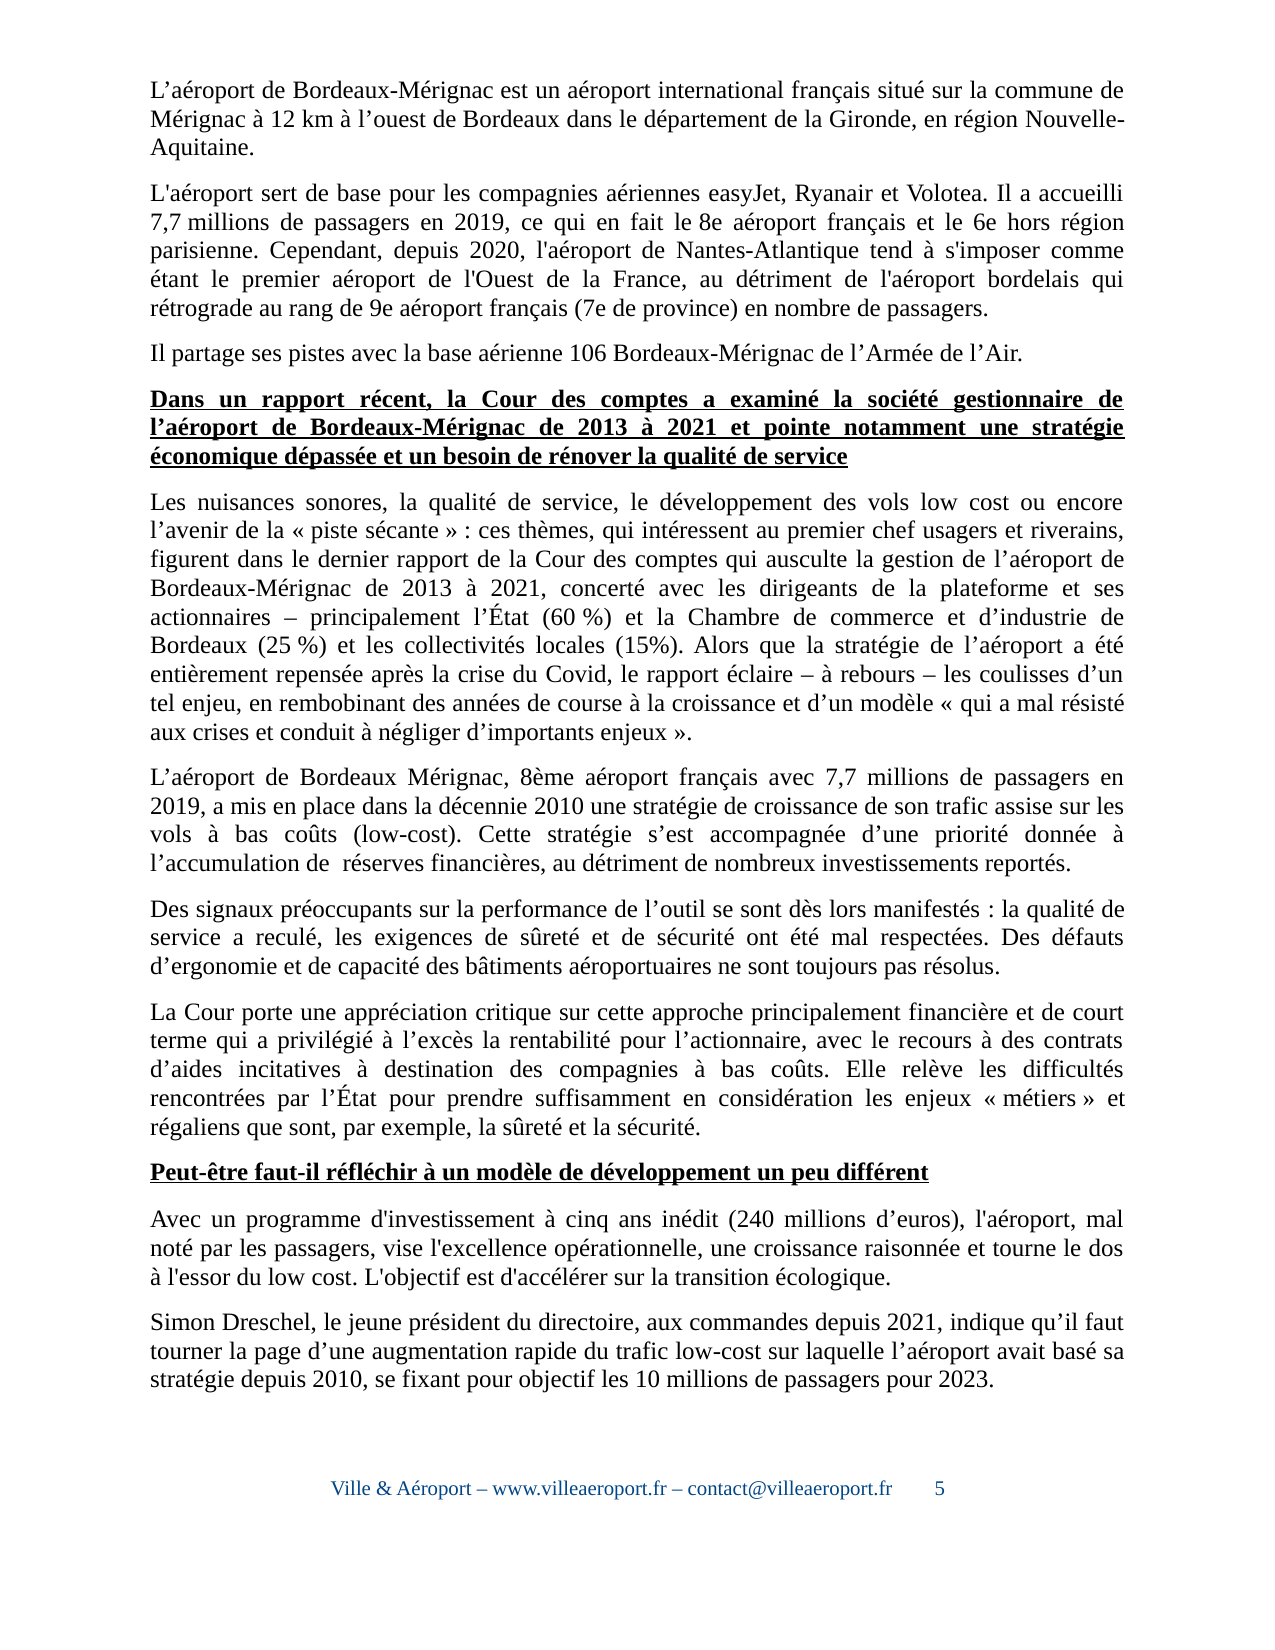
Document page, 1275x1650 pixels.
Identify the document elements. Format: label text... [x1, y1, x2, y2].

text Simon Dreschel, le jeune président du directoire, aux commandes depuis 2021, indique qu’il faut tourner la page d’une augmentation rapide du trafic low-cost sur laquelle l’aéroport avait basé sa stratégie depuis 2010, se fixant pour objectif les 10 millions de passagers pour 2023. [150, 1307, 1125, 1393]
text La Cour porte une appréciation critique sur cette approche principalement financière et de court terme qui a privilégié à l’excès la rentabilité pour l’actionnaire, avec le recours à des contrats d’aides incitatives à destination des compagnies à bas coûts. Elle relève les difficultés rencontrées par l’État pour prendre suffisamment en considération les enjeux « métiers » et régaliens que sont, par exemple, la sûreté et la sécurité. [150, 997, 1125, 1140]
text Dans un rapport récent, la Cour des comptes a examiné la société gestionnaire de l’aéroport de Bordeaux-Mérignac de 2013 à 2021 et pointe notamment une stratégie [150, 384, 1125, 437]
text économique dépassée et un besoin de rénover la qualité de service [150, 439, 1125, 470]
text L’aéroport de Bordeaux Mérignac, 8ème aéroport français avec 7,7 millions de passagers en 2019, a mis en place dans la décennie 2010 une stratégie de croissance de son trafic assise sur les vols à bas coûts (low-cost). Cette stratégie s’est accompagnée d’une priorité donnée à l’accumulation de réserves financières, au détriment de nombreux investissements reportés. [150, 762, 1125, 877]
text Les nuisances sonores, la qualité de service, le développement des vols low cost ou encore l’avenir de la « piste sécante » : ces thèmes, qui intéressent au premier chef usagers et riverains, figurent dans le dernier rapport de la Cour des comptes qui ausculte la gestion de l’aéroport de Bordeaux-Mérignac de 2013 à 2021, concerté avec les dirigeants de la plateforme et ses actionnaires – principalement l’État (60 %) et la Chambre de commerce et d’industrie de Bordeaux (25 %) et les collectivités locales (15%). Alors que la stratégie de l’aéroport a été entièrement repensée après la crise du Covid, le rapport éclaire – à rebours – les coulisses d’un tel enjeu, en rembobinant des années de course à la croissance et d’un modèle « qui a mal résisté aux crises et conduit à négliger d’importants enjeux ». [150, 487, 1125, 745]
text L’aéroport de Bordeaux-Mérignac est un aéroport international français situé sur la commune de Mérignac à 12 km à l’ouest de Bordeaux dans le département de la Gironde, en région Nouvelle-Aquitaine. [150, 75, 1125, 161]
text Peut-être faut-il réfléchir à un modèle de développement un peu différent [150, 1157, 1125, 1186]
text L'aéroport sert de base pour les compagnies aériennes easyJet, Ryanair et Volotea. Il a accueilli 7,7 millions de passagers en 2019, ce qui en fait le 8e aéroport français et le 6e hors région parisienne. Cependant, depuis 2020, l'aéroport de Nantes-Atlantique tend à s'imposer comme étant le premier aéroport de l'Ouest de la France, au détriment de l'aéroport bordelais qui rétrograde au rang de 9e aéroport français (7e de province) en nombre de passagers. [150, 178, 1125, 322]
text Avec un programme d'investissement à cinq ans inédit (240 millions d’euros), l'aéroport, mal noté par les passagers, vise l'excellence opérationnelle, une croissance raisonnée et tourne le dos à l'essor du low cost. L'objectif est d'accélérer sur la transition écologique. [150, 1204, 1125, 1290]
text Des signaux préoccupants sur la performance de l’outil se sont dès lors manifestés : la qualité de service a reculé, les exigences de sûreté et de sécurité ont été mal respectées. Des défauts d’ergonomie et de capacité des bâtiments aéroportuaires ne sont toujours pas résolus. [150, 894, 1125, 980]
text Il partage ses pistes avec la base aérienne 106 Bordeaux-Mérignac de l’Armée de l’Air. [150, 338, 1125, 367]
